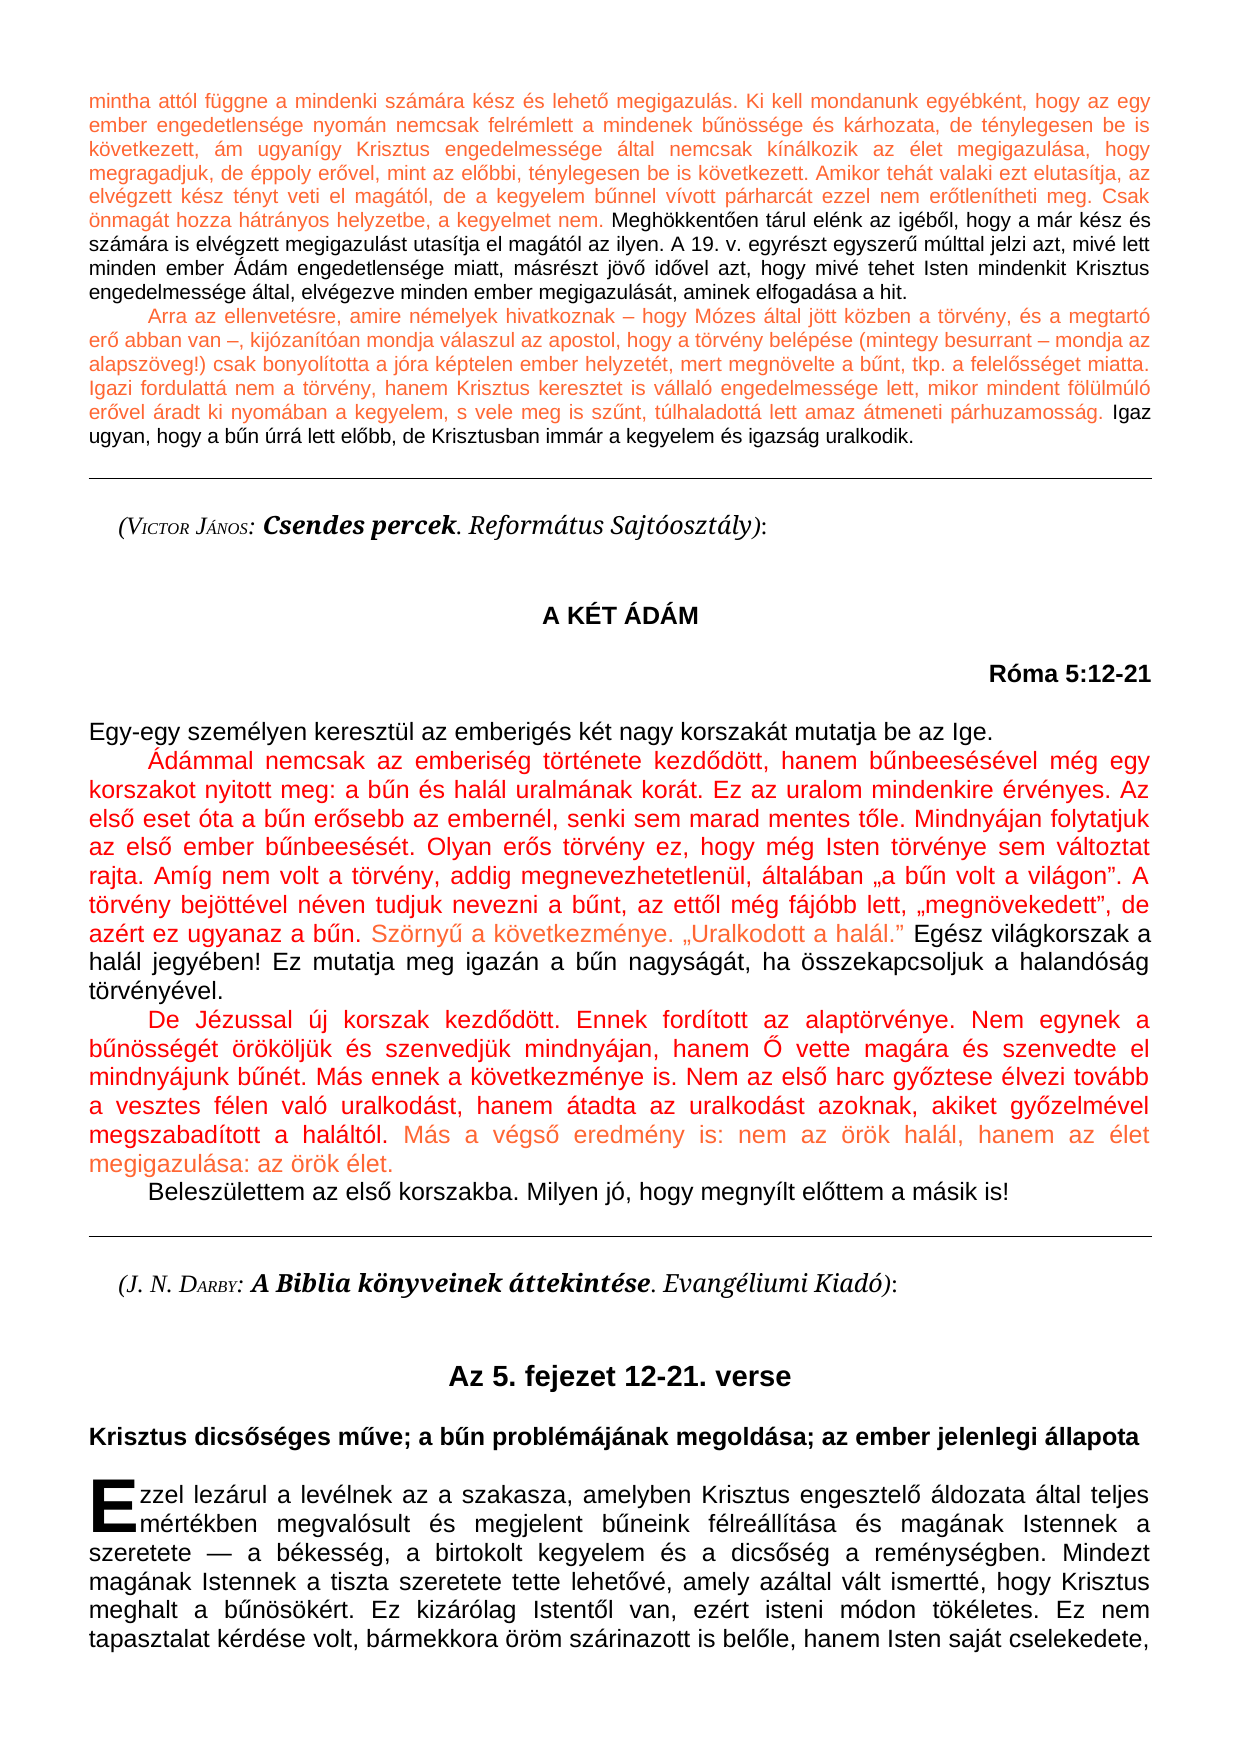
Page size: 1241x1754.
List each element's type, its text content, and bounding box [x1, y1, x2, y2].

text (J. N. Darby: A Biblia könyveinek áttekintése. Evangéliumi Kiadó): [88, 1237, 1152, 1329]
text Az 5. fejezet 12-21. verse [88, 1359, 1152, 1393]
text Beleszülettem az első korszakba. Milyen jó, hogy megnyílt előttem a másik is! [88, 1177, 1152, 1206]
text A KÉT ÁDÁM [88, 601, 1152, 629]
text Krisztus dicsőséges műve; a bűn problémájának megoldása; az ember jelenlegi állapota [88, 1422, 1152, 1451]
text (Victor János: Csendes percek. Református Sajtóosztály): [88, 479, 1152, 571]
text Ádámmal nemcsak az emberiség története kezdődött, hanem bűnbeesésével még egy korszakot nyitott meg: a bűn és halál uralmának korát. Ez az uralom mindenkire érvényes. Az első eset óta a bűn erősebb az embernél, senki sem marad mentes tőle. Mindnyájan folytatjuk az első ember bűnbeesését. Olyan erős törvény ez, hogy még Isten törvénye sem változtat rajta. Amíg nem volt a törvény, addig megnevezhetetlenül, általában „a bűn volt a világon”. A törvény bejöttével néven tudjuk nevezni a bűnt, az ettől még fájóbb lett, „megnövekedett”, de azért ez ugyanaz a bűn. Szörnyű a következménye. „Uralkodott a halál.” Egész világkorszak a halál jegyében! Ez mutatja meg igazán a bűn nagyságát, ha összekapcsoljuk a halandóság törvényével. [88, 746, 1152, 1005]
text Arra az ellenvetésre, amire némelyek hivatkoznak ‒ hogy Mózes által jött közben a törvény, és a megtartó erő abban van ‒, kijózanítóan mondja válaszul az apostol, hogy a törvény belépése (mintegy besurrant ‒ mondja az alapszöveg!) csak bonyolította a jóra képtelen ember helyzetét, mert megnövelte a bűnt, tkp. a felelősséget miatta. Igazi fordulattá nem a törvény, hanem Krisztus keresztet is vállaló engedelmessége lett, mikor mindent fölülmúló erővel áradt ki nyomában a kegyelem, s vele meg is szűnt, túlhaladottá lett amaz átmeneti párhuzamosság. Igaz ugyan, hogy a bűn úrrá lett előbb, de Krisztusban immár a kegyelem és igazság uralkodik. [88, 304, 1152, 448]
text Egy-egy személyen keresztül az emberigés két nagy korszakát mutatja be az Ige. [88, 717, 1152, 746]
text mintha attól függne a mindenki számára kész és lehető megigazulás. Ki kell mondanunk egyébként, hogy az egy ember engedetlensége nyomán nemcsak felrémlett a mindenek bűnössége és kárhozata, de ténylegesen be is következett, ám ugyanígy Krisztus engedelmessége által nemcsak kínálkozik az élet megigazulása, hogy megragadjuk, de éppoly erővel, mint az előbbi, ténylegesen be is következett. Amikor tehát valaki ezt elutasítja, az elvégzett kész tényt veti el magától, de a kegyelem bűnnel vívott párharcát ezzel nem erőtlenítheti meg. Csak önmagát hozza hátrányos helyzetbe, a kegyelmet nem. Meghökkentően tárul elénk az igéből, hogy a már kész és számára is elvégzett megigazulást utasítja el magától az ilyen. A 19. v. egyrészt egyszerű múlttal jelzi azt, mivé lett minden ember Ádám engedetlensége miatt, másrészt jövő idővel azt, hogy mivé tehet Isten mindenkit Krisztus engedelmessége által, elvégezve minden ember megigazulását, aminek elfogadása a hit. [88, 88, 1152, 304]
text De Jézussal új korszak kezdődött. Ennek fordított az alaptörvénye. Nem egynek a bűnösségét örököljük és szenvedjük mindnyájan, hanem Ő vette magára és szenvedte el mindnyájunk bűnét. Más ennek a következménye is. Nem az első harc győztese élvezi tovább a vesztes félen való uralkodást, hanem átadta az uralkodást azoknak, akiket győzelmével megszabadított a haláltól. Más a végső eredmény is: nem az örök halál, hanem az élet megigazulása: az örök élet. [88, 1005, 1152, 1177]
text Ezzel lezárul a levélnek az a szakasza, amelyben Krisztus engesztelő áldozata által teljes mértékben megvalósult és megjelent bűneink félreállítása és magának Istennek a szeretete — a békesség, a birtokolt kegyelem és a dicsőség a reménységben. Mindezt magának Istennek a tiszta szeretete tette lehetővé, amely azáltal vált ismertté, hogy Krisztus meghalt a bűnösökért. Ez kizárólag Istentől van, ezért isteni módon tökéletes. Ez nem tapasztalat kérdése volt, bármekkora öröm szárinazott is belőle, hanem Isten saját cselekedete, [88, 1480, 1152, 1653]
text Róma 5:12-21 [88, 659, 1152, 688]
